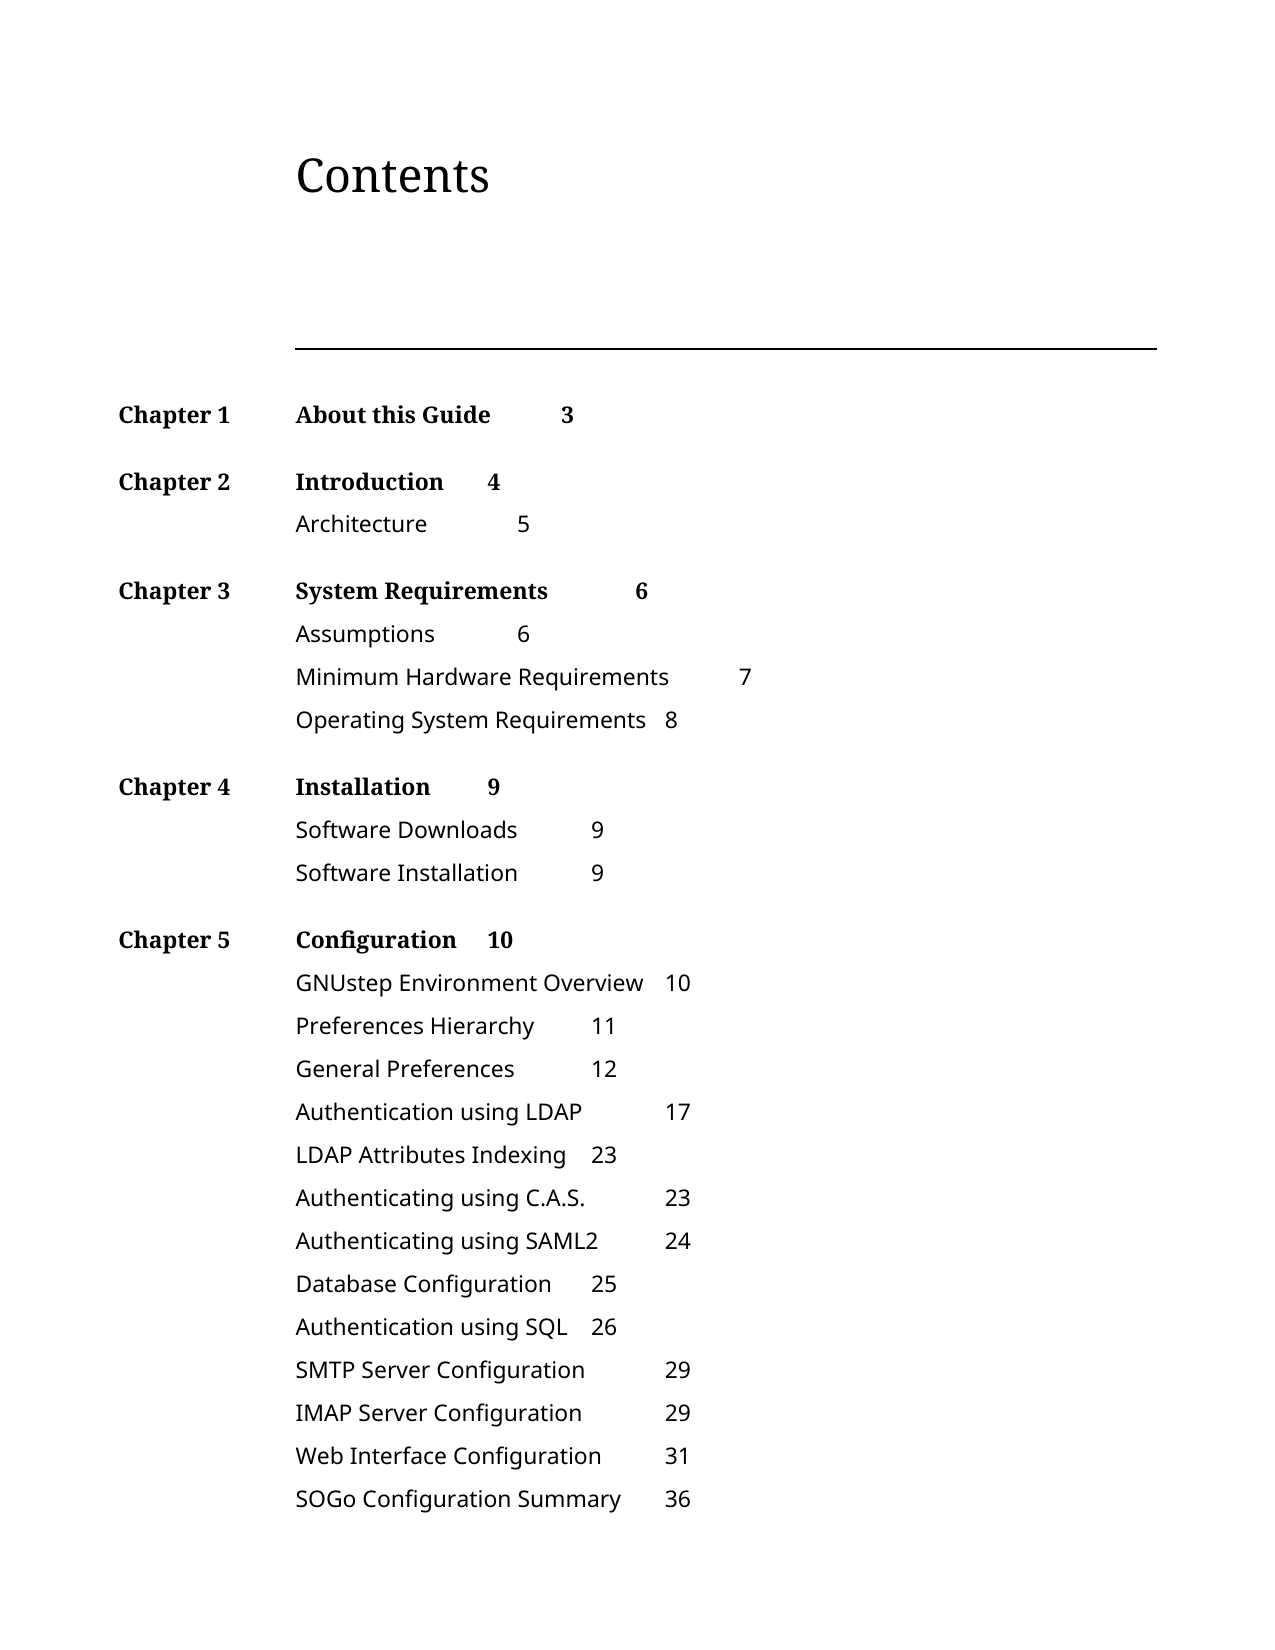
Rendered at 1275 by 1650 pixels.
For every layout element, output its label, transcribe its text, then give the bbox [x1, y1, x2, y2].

text General Preferences 12 [295, 1053, 1157, 1084]
text Software Installation 9 [295, 857, 1157, 888]
text Architecture 5 [295, 508, 1157, 540]
text SMTP Server Configuration 29 [295, 1354, 1157, 1385]
text Chapter 2 Introduction 4 [118, 465, 1157, 497]
text Authenticating using SAML2 24 [295, 1225, 1157, 1256]
text Minimum Hardware Requirements 7 [295, 661, 1157, 692]
text IMAP Server Configuration 29 [295, 1397, 1157, 1428]
text Authenticating using C.A.S. 23 [295, 1182, 1157, 1213]
text Preferences Hierarchy 11 [295, 1009, 1157, 1041]
text LDAP Attributes Indexing 23 [295, 1139, 1157, 1170]
text Assumptions 6 [295, 618, 1157, 649]
text Web Interface Configuration 31 [295, 1440, 1157, 1471]
text GNUstep Environment Overview 10 [295, 967, 1157, 998]
text Operating System Requirements 8 [295, 704, 1157, 735]
text Software Downloads 9 [295, 814, 1157, 845]
text Authentication using LDAP 17 [295, 1096, 1157, 1127]
text Chapter 1 About this Guide 3 [118, 399, 1157, 430]
text Authentication using SQL 26 [295, 1311, 1157, 1342]
text Database Configuration 25 [295, 1268, 1157, 1299]
text Chapter 4 Installation 9 [118, 771, 1157, 802]
text Chapter 3 System Requirements 6 [118, 575, 1157, 606]
subtitle Contents [295, 143, 1157, 348]
text SOGo Configuration Summary 36 [295, 1483, 1157, 1514]
text Chapter 5 Configuration 10 [118, 923, 1157, 955]
